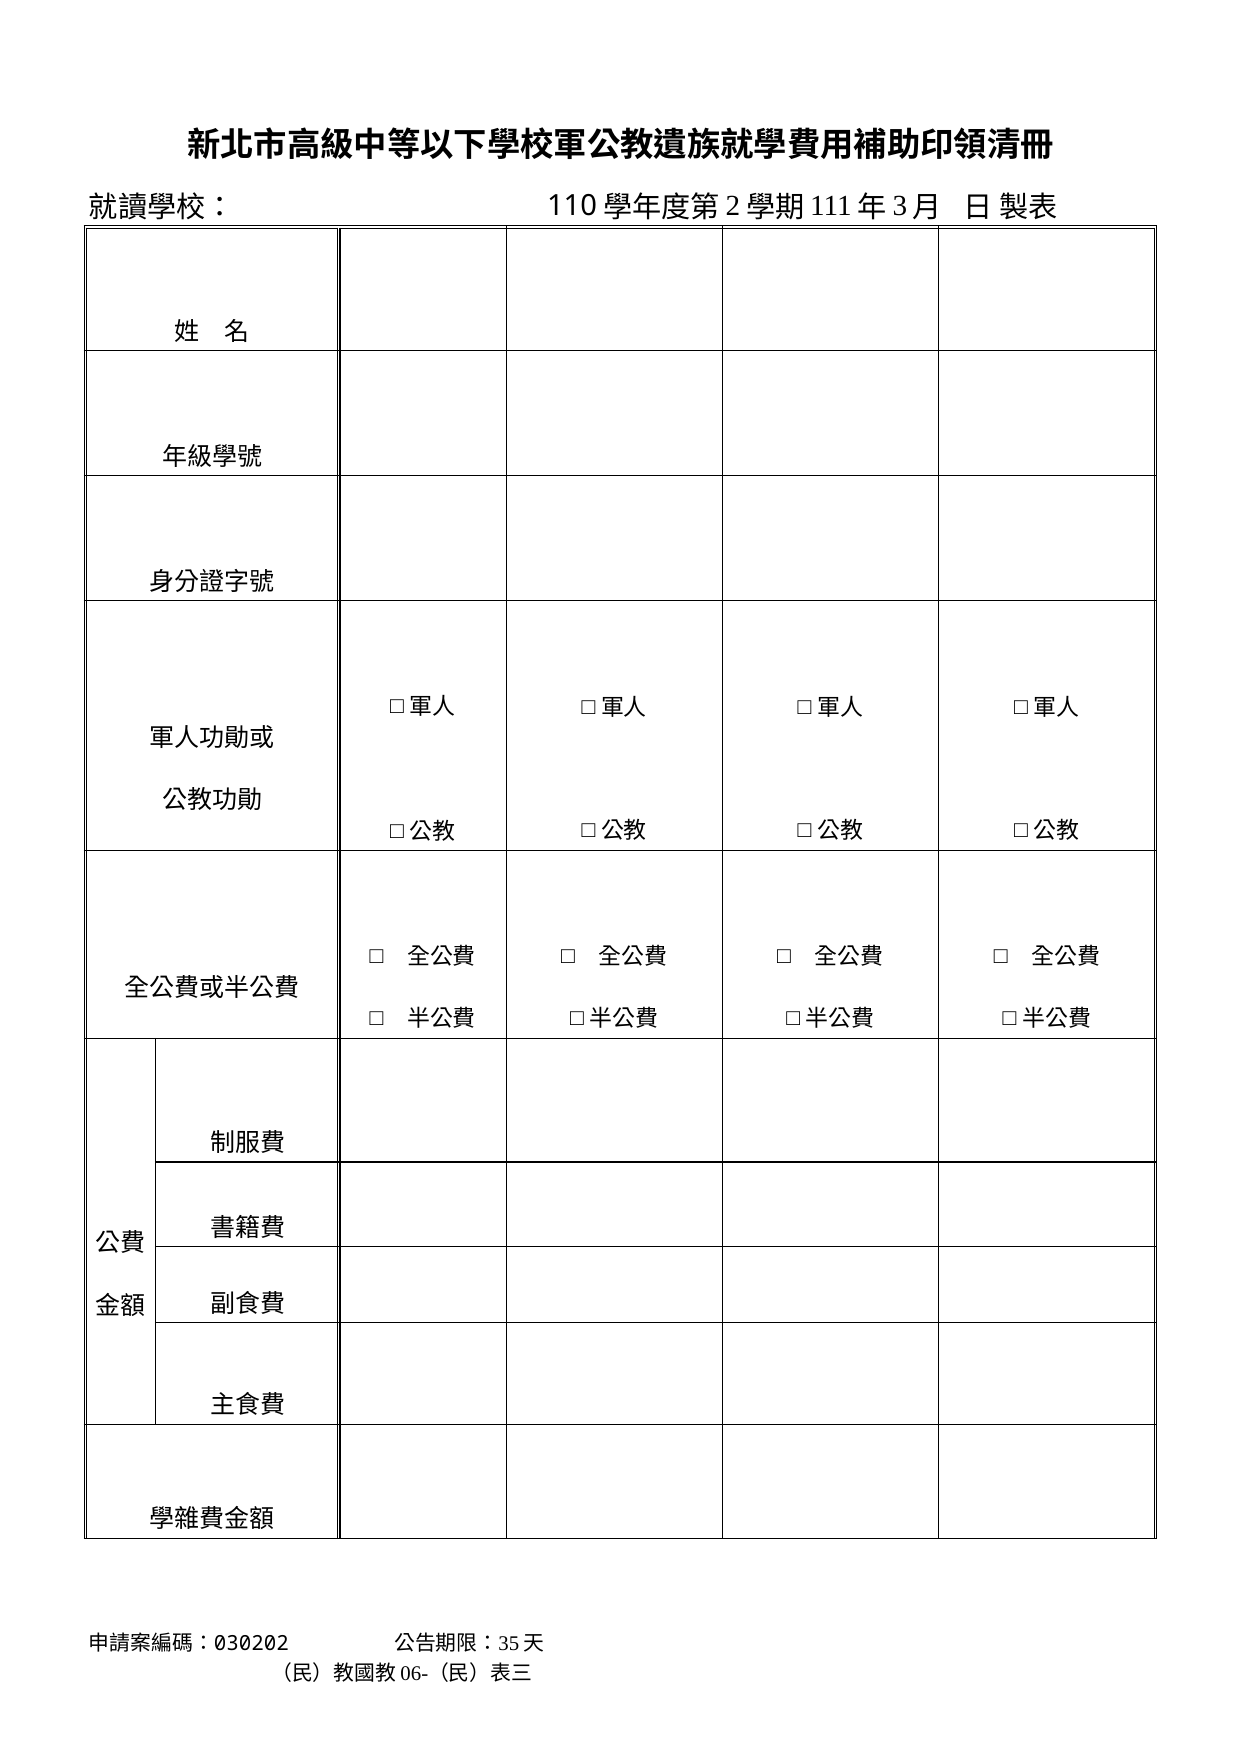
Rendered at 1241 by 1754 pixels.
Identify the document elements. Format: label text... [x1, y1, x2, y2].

table_cell 全公費 □ 半公費 [939, 851, 1154, 1038]
table_header [341, 229, 506, 350]
table_cell □ 軍人 □ 公教 [507, 601, 722, 850]
table_cell 副食費 [156, 1247, 337, 1322]
table_cell [341, 1425, 506, 1538]
table_cell [939, 1425, 1154, 1538]
table_cell [939, 476, 1154, 600]
table_cell 學雜費金額 [87, 1425, 337, 1538]
table_cell [507, 1323, 722, 1423]
text 就讀學校： 110學年度第2學期111年3月 日 製表 [89, 163, 1152, 225]
text 新北市高級中等以下學校軍公教遺族就學費用補助印領清冊 [89, 100, 1152, 163]
table_cell 全公費 □ 半公費 [507, 851, 722, 1038]
table_cell [341, 1247, 506, 1322]
table_cell 書籍費 [156, 1163, 337, 1246]
table_cell [723, 1323, 938, 1423]
table_cell 年級學號 [87, 351, 337, 475]
table_cell [939, 1163, 1154, 1246]
table_cell [939, 1039, 1154, 1161]
table_cell 公費金額 [87, 1039, 155, 1423]
table_cell [507, 1039, 722, 1161]
table_header [507, 229, 722, 350]
table_cell [939, 1323, 1154, 1423]
table_cell □ 軍人 □ 公教 [939, 601, 1154, 850]
table_cell [507, 476, 722, 600]
table_cell □ 軍人 □ 公教 [723, 601, 938, 850]
table_cell 軍人功勛或 公教功勛 [87, 601, 337, 850]
table_cell [723, 1247, 938, 1322]
table_header [723, 229, 938, 350]
table_cell 全公費 □ 半公費 [723, 851, 938, 1038]
table_cell 主食費 [156, 1323, 337, 1423]
table_cell [723, 1039, 938, 1161]
table_cell 全公費或半公費 [87, 851, 337, 1038]
table_cell [341, 1163, 506, 1246]
table_cell [507, 351, 722, 475]
table_cell 制服費 [156, 1039, 337, 1161]
table_cell [723, 1163, 938, 1246]
table_cell [723, 1425, 938, 1538]
table_cell [341, 1039, 506, 1161]
table_cell [341, 351, 506, 475]
table_cell 身分證字號 [87, 476, 337, 600]
table_cell [341, 1323, 506, 1423]
table_cell [507, 1163, 722, 1246]
table_header [939, 229, 1154, 350]
table_cell [723, 351, 938, 475]
table_cell □ 軍人 □ 公教 [341, 601, 506, 850]
table_cell [507, 1247, 722, 1322]
table_header 姓 名 [87, 229, 337, 350]
table_cell [939, 351, 1154, 475]
table_cell [341, 476, 506, 600]
table_cell [723, 476, 938, 600]
table_cell [939, 1247, 1154, 1322]
table_cell 全公費 半公費 [341, 851, 506, 1038]
table_cell [507, 1425, 722, 1538]
